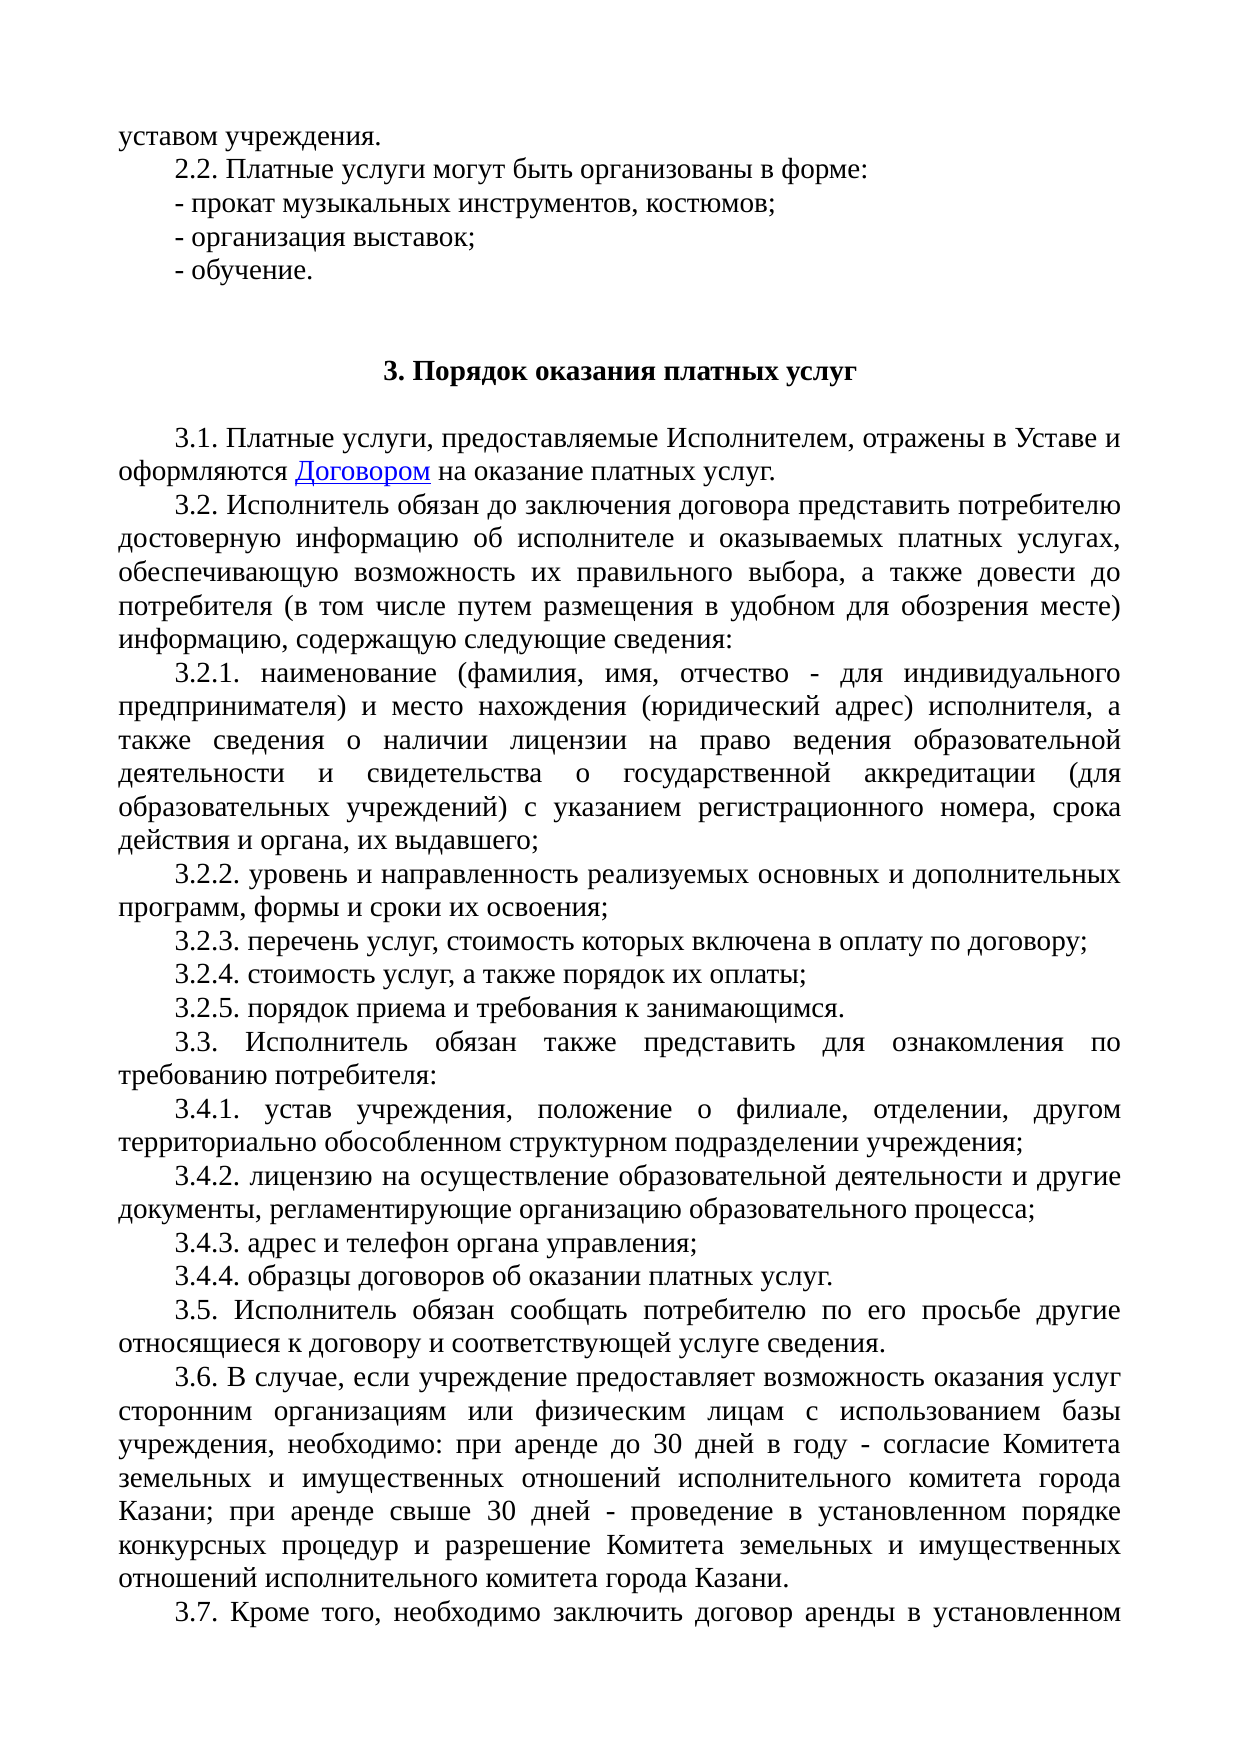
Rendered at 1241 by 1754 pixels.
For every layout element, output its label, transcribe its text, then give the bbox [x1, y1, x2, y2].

text 3.4.2. лицензию на осуществление образовательной деятельности и другие документы, регламентирующие организацию образовательного процесса; [118, 1158, 1122, 1225]
text 3.2.3. перечень услуг, стоимость которых включена в оплату по договору; [118, 923, 1122, 957]
text 3.4.3. адрес и телефон органа управления; [118, 1225, 1122, 1258]
text - прокат музыкальных инструментов, костюмов; [118, 185, 1122, 219]
text 3.3. Исполнитель обязан также представить для ознакомления по требованию потребителя: [118, 1024, 1122, 1091]
text 2.2. Платные услуги могут быть организованы в форме: [118, 152, 1122, 185]
text 3.5. Исполнитель обязан сообщать потребителю по его просьбе другие относящиеся к договору и соответствующей услуге сведения. [118, 1292, 1122, 1359]
text - организация выставок; [118, 219, 1122, 252]
text 3.2.4. стоимость услуг, а также порядок их оплаты; [118, 957, 1122, 990]
text 3.7. Кроме того, необходимо заключить договор аренды в установленном [118, 1594, 1122, 1627]
text 3.6. В случае, если учреждение предоставляет возможность оказания услуг сторонним организациям или физическим лицам с использованием базы учреждения, необходимо: при аренде до 30 дней в году - согласие Комитета земельных и имущественных отношений исполнительного комитета города Казани; при аренде свыше 30 дней - проведение в установленном порядке конкурсных процедур и разрешение Комитета земельных и имущественных отношений исполнительного комитета города Казани. [118, 1359, 1122, 1594]
text 3.2.1. наименование (фамилия, имя, отчество - для индивидуального предпринимателя) и место нахождения (юридический адрес) исполнителя, а также сведения о наличии лицензии на право ведения образовательной деятельности и свидетельства о государственной аккредитации (для образовательных учреждений) с указанием регистрационного номера, срока действия и органа, их выдавшего; [118, 655, 1122, 856]
subtitle 3. Порядок оказания платных услуг [118, 353, 1122, 386]
text 3.4.4. образцы договоров об оказании платных услуг. [118, 1258, 1122, 1292]
text 3.1. Платные услуги, предоставляемые Исполнителем, отражены в Уставе и оформляются Договором на оказание платных услуг. [118, 420, 1122, 487]
text - обучение. [118, 252, 1122, 286]
text 3.2. Исполнитель обязан до заключения договора представить потребителю достоверную информацию об исполнителе и оказываемых платных услугах, обеспечивающую возможность их правильного выбора, а также довести до потребителя (в том числе путем размещения в удобном для обозрения месте) информацию, содержащую следующие сведения: [118, 487, 1122, 655]
text 3.2.5. порядок приема и требования к занимающимся. [118, 990, 1122, 1024]
text 3.4.1. устав учреждения, положение о филиале, отделении, другом территориально обособленном структурном подразделении учреждения; [118, 1091, 1122, 1158]
text 3.2.2. уровень и направленность реализуемых основных и дополнительных программ, формы и сроки их освоения; [118, 856, 1122, 923]
text уставом учреждения. [118, 118, 1122, 152]
